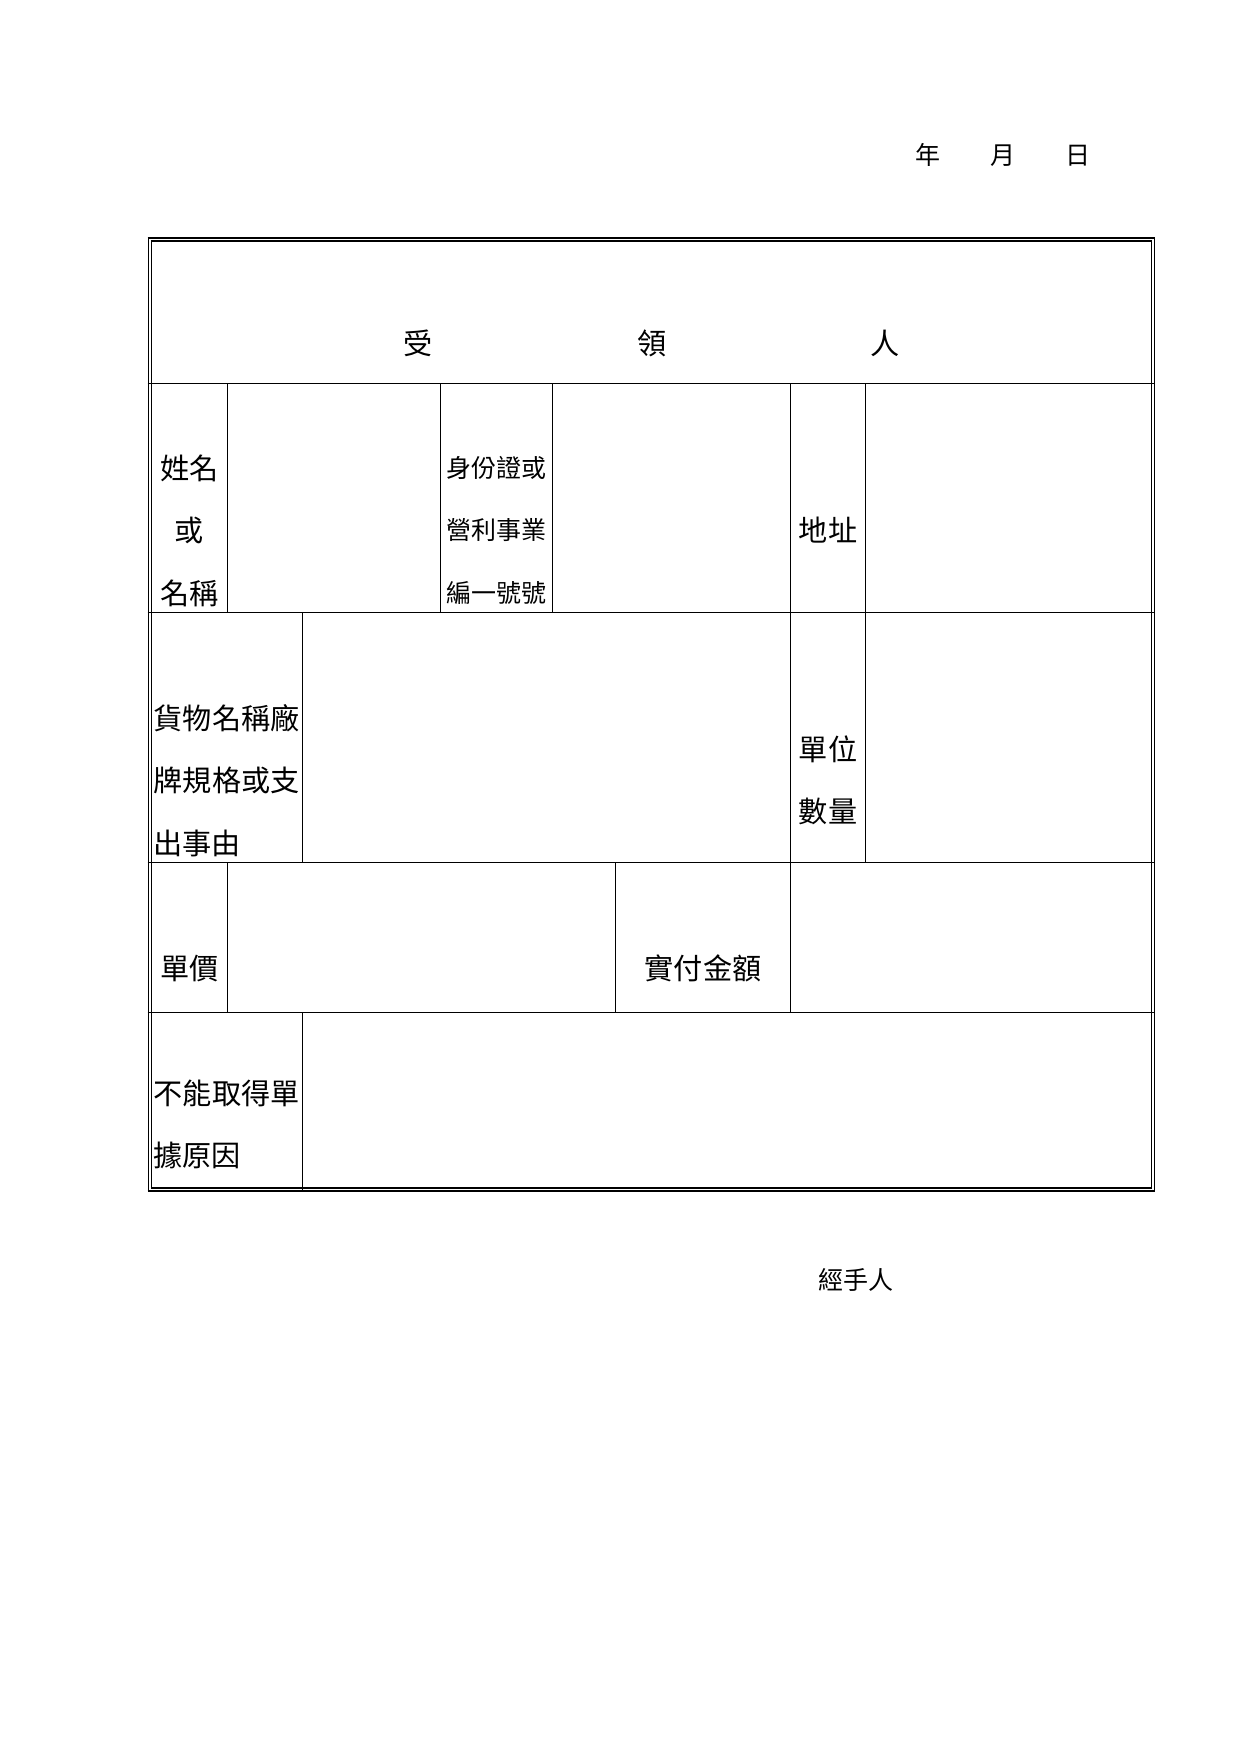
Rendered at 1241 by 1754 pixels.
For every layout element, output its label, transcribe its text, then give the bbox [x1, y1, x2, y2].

table_cell 貨物名稱廠牌規格或支出事由 [152, 613, 302, 862]
table_cell [791, 863, 1151, 1012]
text 年 月 日 [150, 112, 1090, 175]
table_cell 身份證或營利事業編一號號 [441, 384, 552, 612]
table_cell 單位 數量 [791, 613, 865, 862]
table_cell [553, 384, 790, 612]
table_cell [866, 613, 1151, 862]
table_cell 姓名 或 名稱 [152, 384, 227, 612]
text 經手人 [150, 1237, 1090, 1300]
table_cell 地址 [791, 384, 865, 612]
table_cell [228, 384, 440, 612]
table_cell [303, 1013, 1151, 1187]
table_cell [303, 613, 790, 862]
table_cell [228, 863, 615, 1012]
table_cell 實付金額 [616, 863, 790, 1012]
table_cell [866, 384, 1151, 612]
table_cell 單價 [152, 863, 227, 1012]
table_cell 不能取得單據原因 [152, 1013, 302, 1187]
table_header 受 領 人 [152, 242, 1151, 383]
